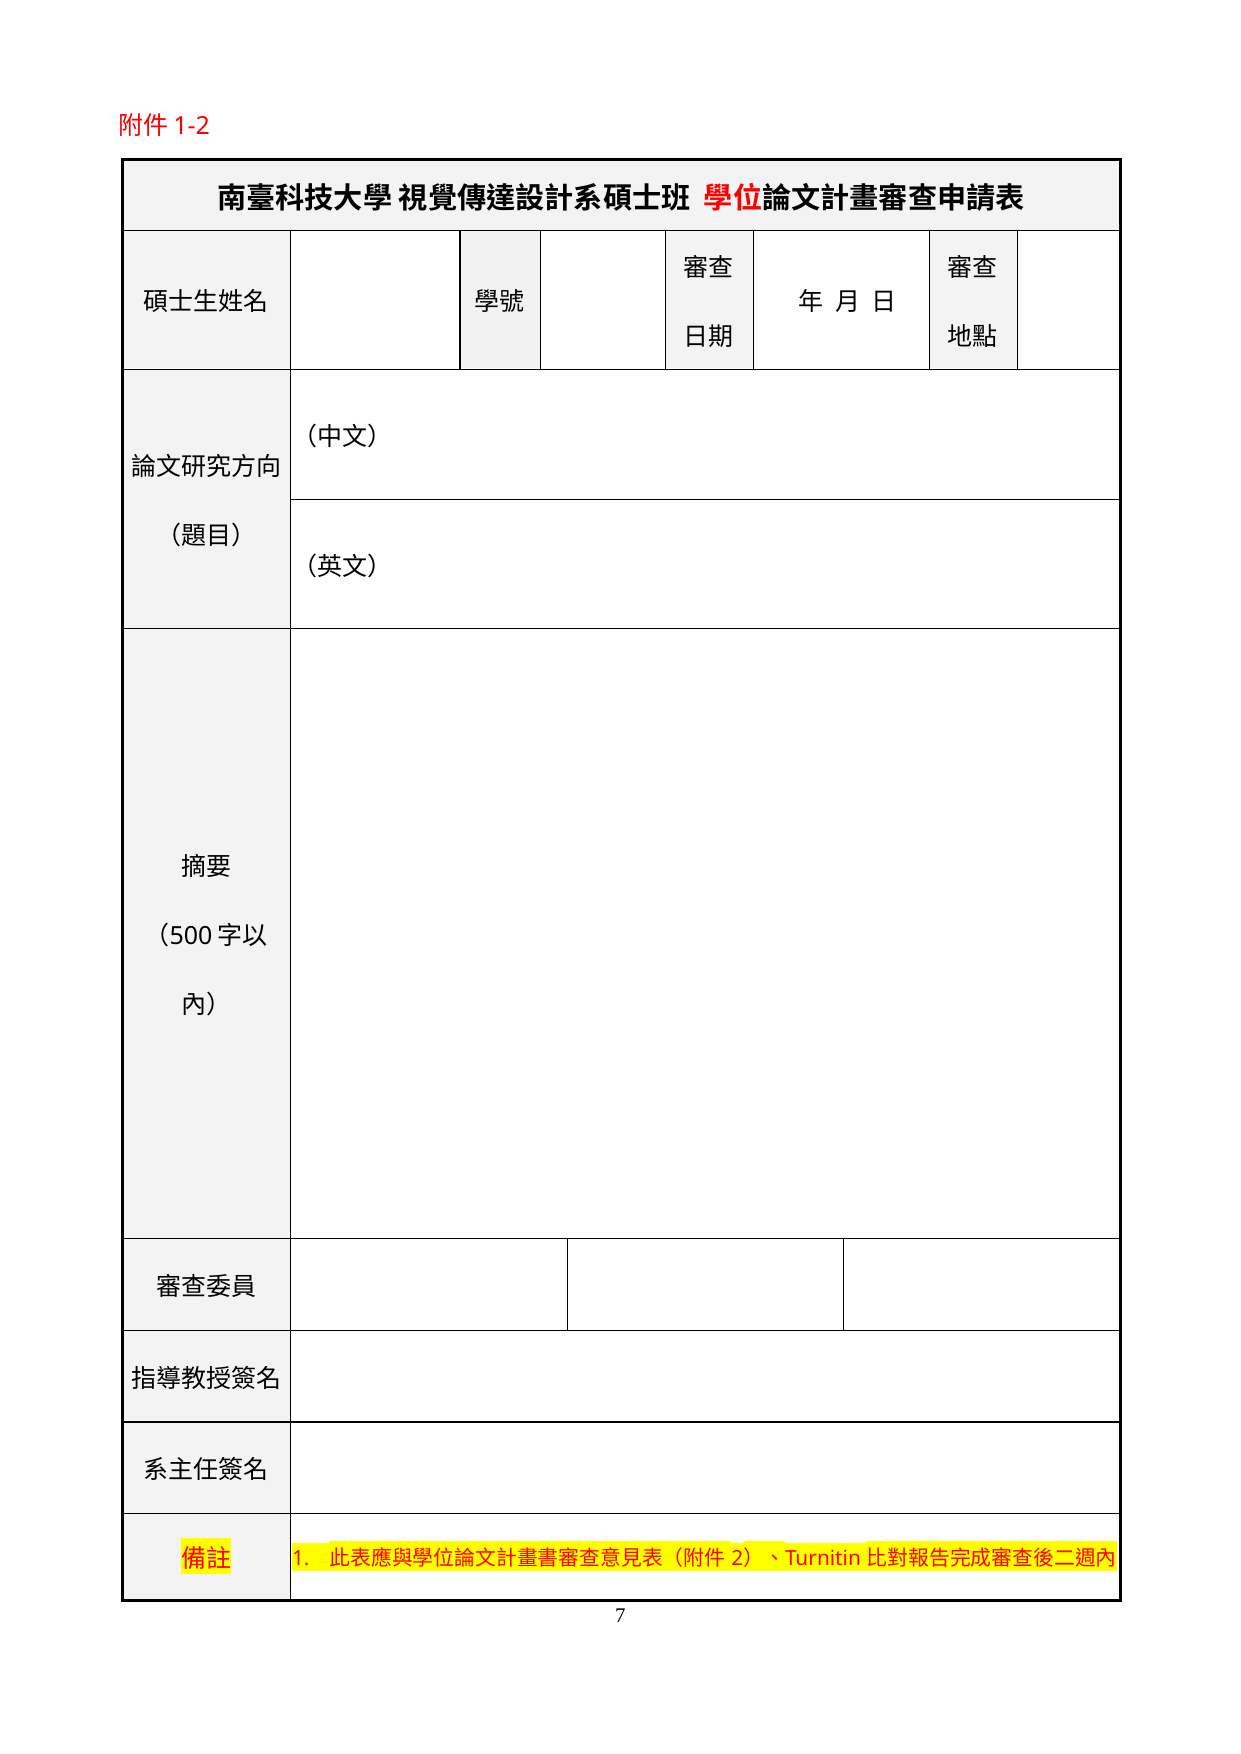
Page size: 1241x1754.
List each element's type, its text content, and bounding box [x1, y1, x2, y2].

table_cell [291, 1331, 1119, 1421]
table_cell [844, 1239, 1119, 1330]
table_cell [1018, 231, 1119, 368]
table_cell 論文研究方向 （題目） [124, 370, 290, 628]
table_cell 年 月 日 [754, 231, 929, 368]
table_cell [568, 1239, 843, 1330]
table_cell [291, 231, 459, 368]
table_cell [541, 231, 665, 368]
table_cell 摘要 （500字以內） [124, 629, 290, 1238]
text 附件1-2 [118, 89, 1122, 158]
table_cell [291, 1239, 567, 1330]
table_cell 指導教授簽名 [124, 1331, 290, 1421]
table_cell （中文） [291, 370, 1119, 499]
table_header 南臺科技大學 視覺傳達設計系碩士班 學位論文計畫審查申請表 [124, 161, 1119, 230]
table_cell 審查 日期 [666, 231, 753, 368]
table_cell 碩士生姓名 [124, 231, 290, 368]
table_cell 學號 [461, 231, 540, 368]
table_cell [291, 1423, 1119, 1513]
table_cell 此表應與學位論文計畫書審查意見表（附件2）、Turnitin 比對報告完成審查後二週內交至系辦存查。 此表申請完成後，碩士生應於三日前將學位論文計畫書（或論文初審前三章）呈送審查委員。 [291, 1514, 1119, 1599]
table_cell 備註 [124, 1514, 290, 1599]
table_cell （英文） [291, 500, 1119, 628]
table_cell 系主任簽名 [124, 1423, 290, 1513]
table_cell 審查委員 [124, 1239, 290, 1330]
table_cell [291, 629, 1119, 1238]
table_cell 審查 地點 [930, 231, 1017, 368]
